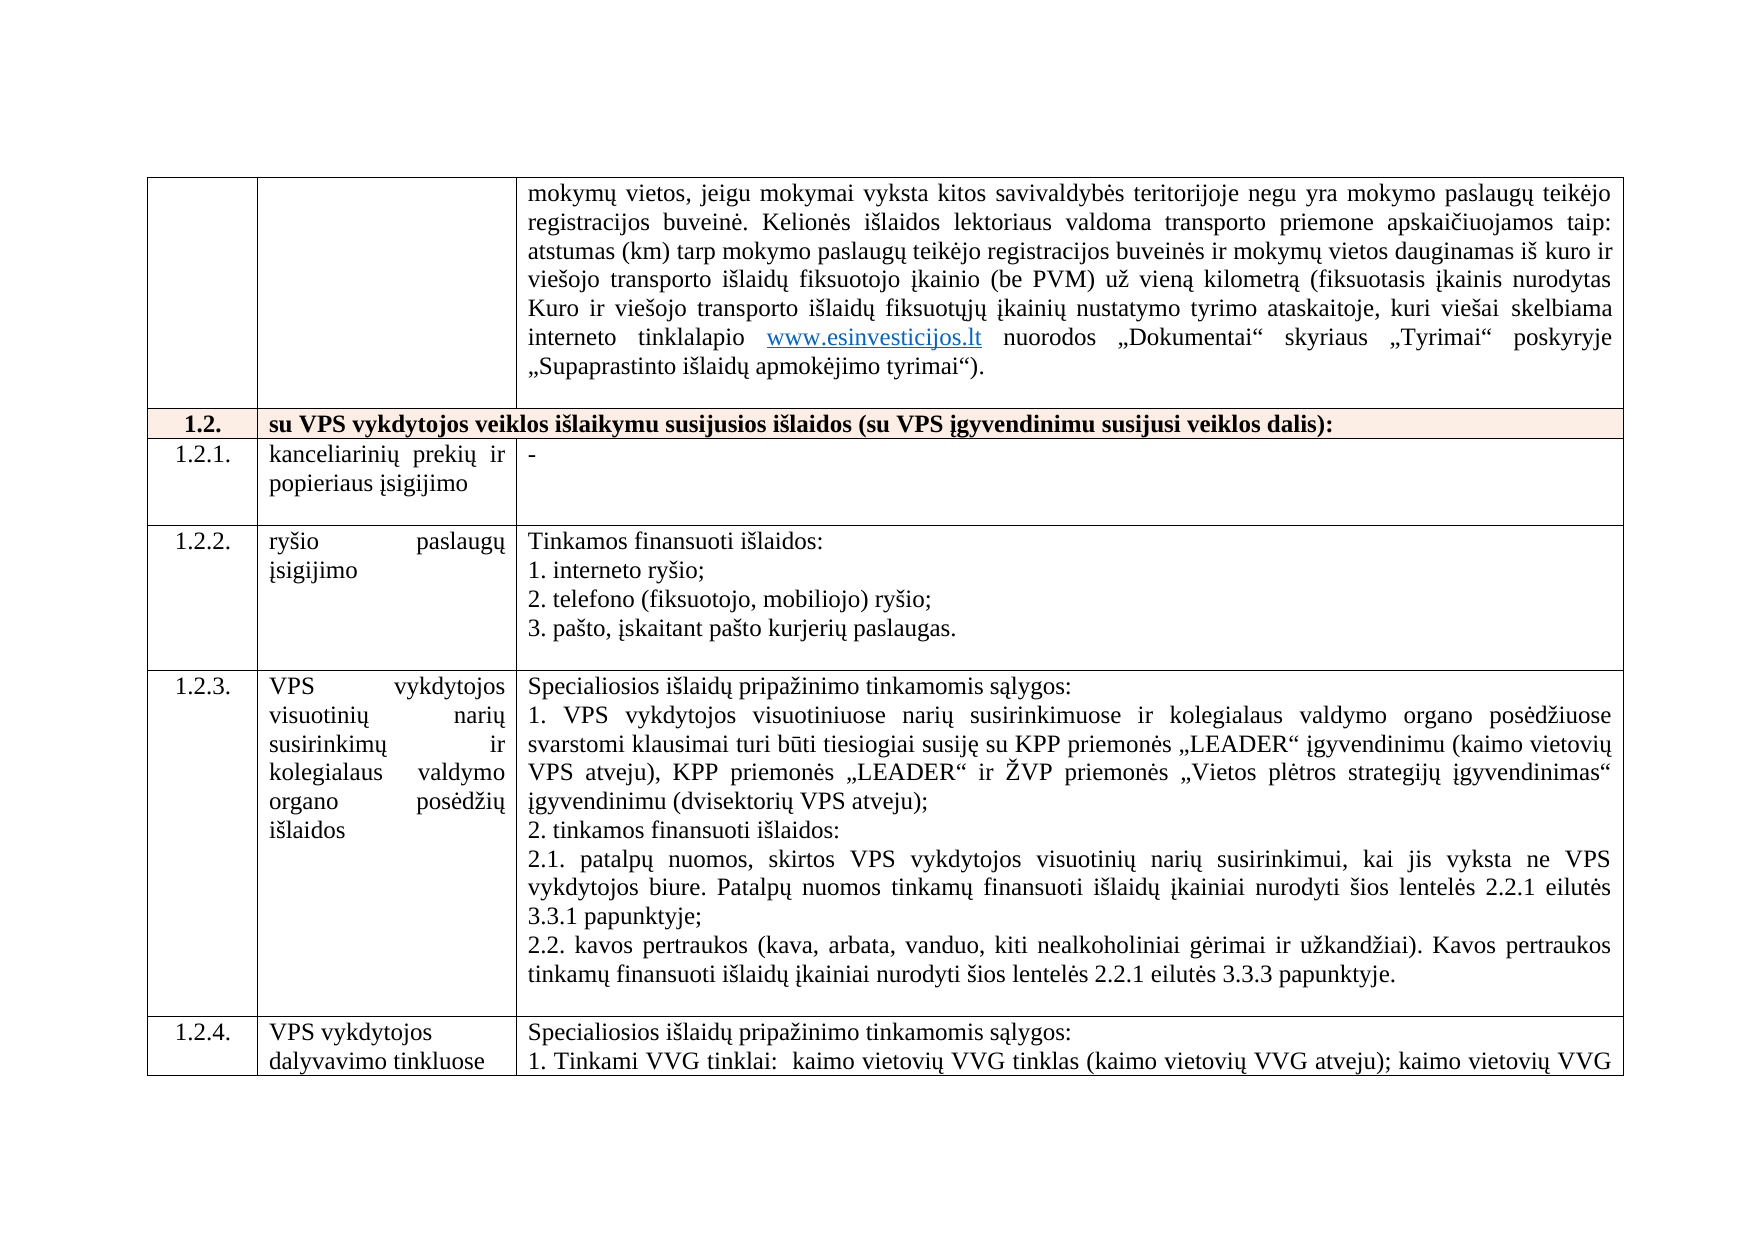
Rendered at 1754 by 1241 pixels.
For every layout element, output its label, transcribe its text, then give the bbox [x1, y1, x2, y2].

table_cell 1.2.1. [148, 439, 257, 525]
table_cell ryšio paslaugų įsigijimo [258, 526, 516, 670]
table_cell su VPS vykdytojos veiklos išlaikymu susijusios išlaidos (su VPS įgyvendinimu susijusi veiklos dalis): [258, 409, 1623, 438]
table_cell 1.2.3. [148, 671, 257, 1016]
table_cell Specialiosios išlaidų pripažinimo tinkamomis sąlygos: 1. Tinkami VVG tinklai: kaimo vietovių VVG tinklas (kaimo vietovių VVG atveju); kaimo vietovių VVG [517, 1017, 1623, 1075]
table_cell kanceliarinių prekių ir popieriaus įsigijimo [258, 439, 516, 525]
table_cell Specialiosios išlaidų pripažinimo tinkamomis sąlygos: 1. VPS vykdytojos visuotiniuose narių susirinkimuose ir kolegialaus valdymo organo posėdžiuose svarstomi klausimai turi būti tiesiogiai susiję su KPP priemonės „LEADER“ įgyvendinimu (kaimo vietovių VPS atveju), KPP priemonės „LEADER“ ir ŽVP priemonės „Vietos plėtros strategijų įgyvendinimas“ įgyvendinimu (dvisektorių VPS atveju); 2. tinkamos finansuoti išlaidos: 2.1. patalpų nuomos, skirtos VPS vykdytojos visuotinių narių susirinkimui, kai jis vyksta ne VPS vykdytojos biure. Patalpų nuomos tinkamų finansuoti išlaidų įkainiai nurodyti šios lentelės 2.2.1 eilutės 3.3.1 papunktyje; 2.2. kavos pertraukos (kava, arbata, vanduo, kiti nealkoholiniai gėrimai ir užkandžiai). Kavos pertraukos tinkamų finansuoti išlaidų įkainiai nurodyti šios lentelės 2.2.1 eilutės 3.3.3 papunktyje. [517, 671, 1623, 1016]
table_cell - [517, 439, 1623, 525]
table_cell [148, 178, 257, 408]
table_cell mokymų vietos, jeigu mokymai vyksta kitos savivaldybės teritorijoje negu yra mokymo paslaugų teikėjo registracijos buveinė. Kelionės išlaidos lektoriaus valdoma transporto priemone apskaičiuojamos taip: atstumas (km) tarp mokymo paslaugų teikėjo registracijos buveinės ir mokymų vietos dauginamas iš kuro ir viešojo transporto išlaidų fiksuotojo įkainio (be PVM) už vieną kilometrą (fiksuotasis įkainis nurodytas Kuro ir viešojo transporto išlaidų fiksuotųjų įkainių nustatymo tyrimo ataskaitoje, kuri viešai skelbiama interneto tinklalapio www.esinvesticijos.lt nuorodos „Dokumentai“ skyriaus „Tyrimai“ poskyryje „Supaprastinto išlaidų apmokėjimo tyrimai“). [517, 178, 1623, 408]
table_cell 1.2.2. [148, 526, 257, 670]
table_cell 1.2.4. [148, 1017, 257, 1075]
table_cell VPS vykdytojos visuotinių narių susirinkimų ir kolegialaus valdymo organo posėdžių išlaidos [258, 671, 516, 1016]
table_cell Tinkamos finansuoti išlaidos: 1. interneto ryšio; 2. telefono (fiksuotojo, mobiliojo) ryšio; 3. pašto, įskaitant pašto kurjerių paslaugas. [517, 526, 1623, 670]
table_cell 1.2. [148, 409, 257, 438]
table_cell VPS vykdytojos dalyvavimo tinkluose [258, 1017, 516, 1075]
table_cell [258, 178, 516, 408]
